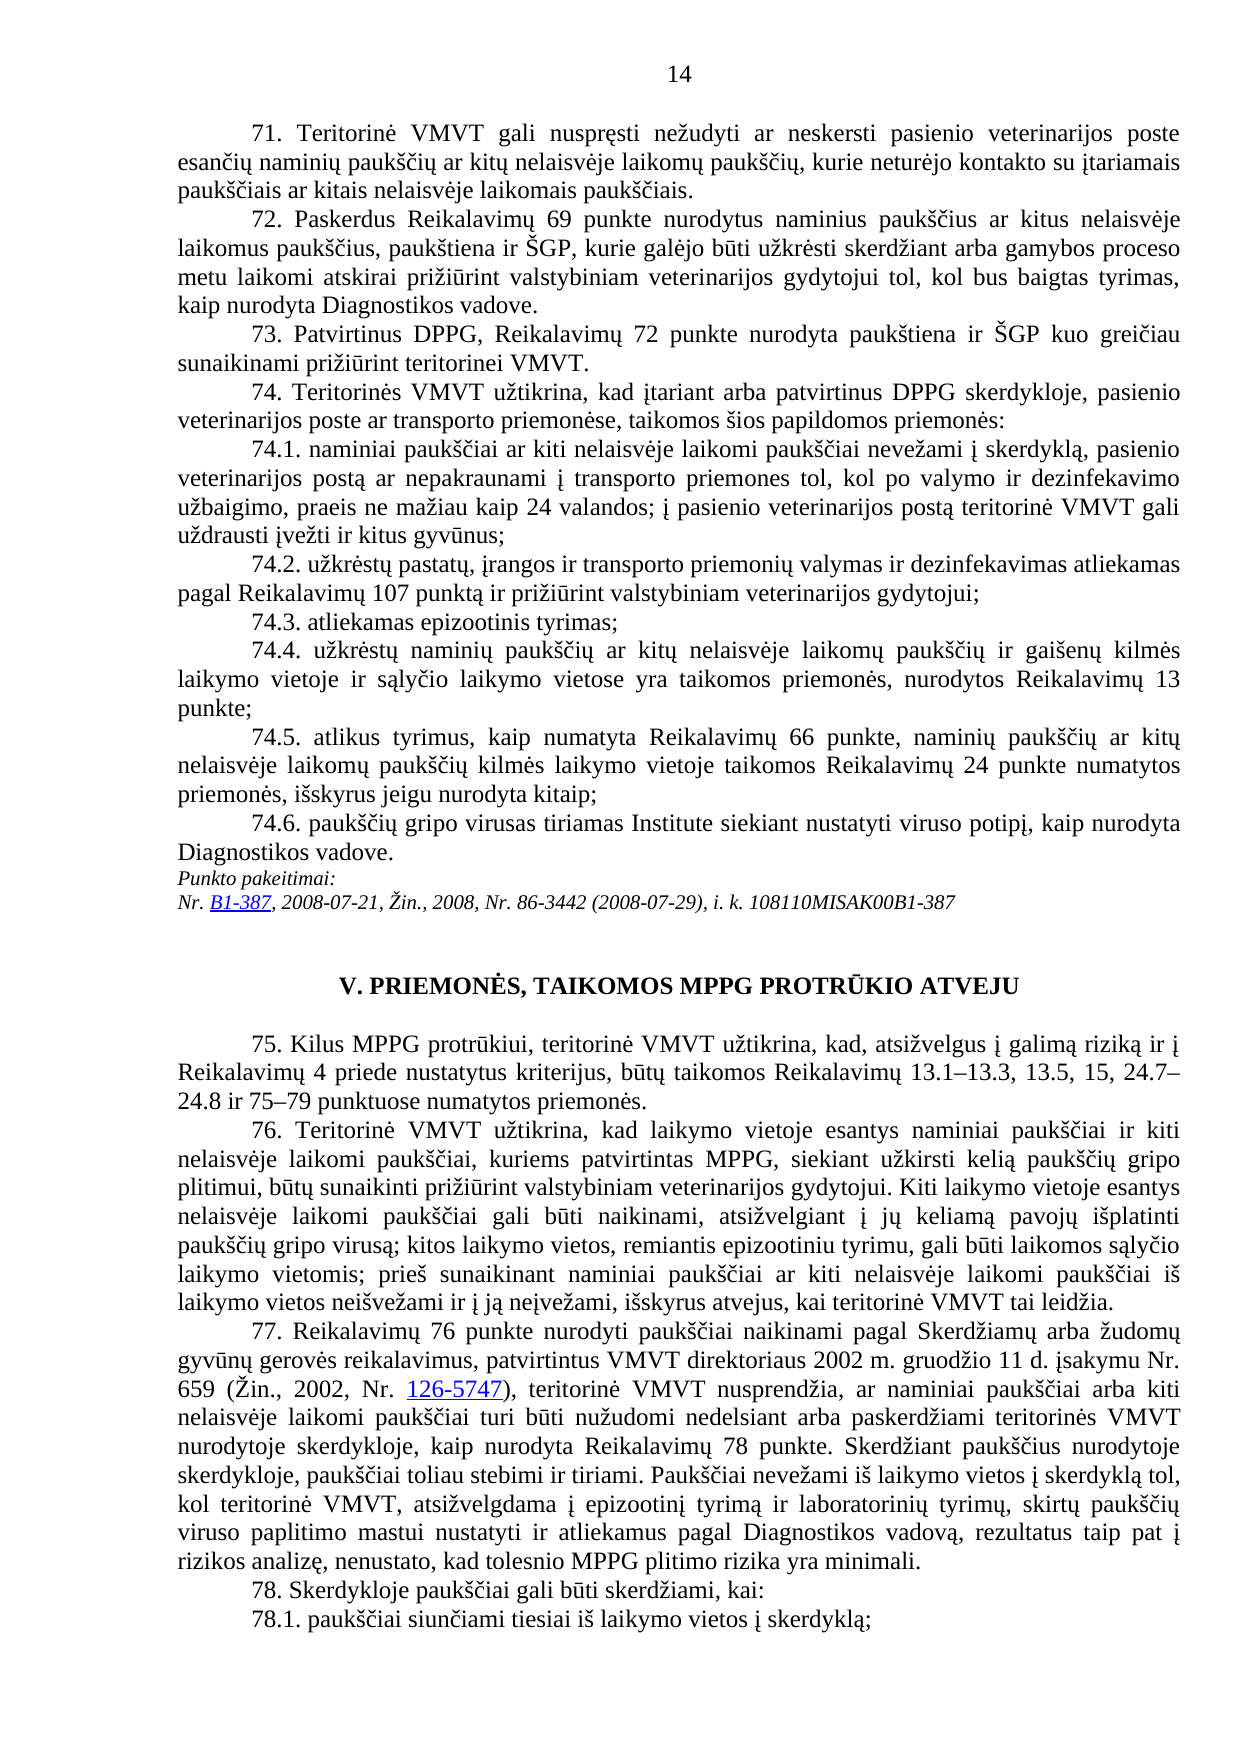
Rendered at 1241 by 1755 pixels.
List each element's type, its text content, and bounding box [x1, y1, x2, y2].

text 75. Kilus MPPG protrūkiui, teritorinė VMVT užtikrina, kad, atsižvelgus į galimą riziką ir į Reikalavimų 4 priede nustatytus kriterijus, būtų taikomos Reikalavimų 13.1–13.3, 13.5, 15, 24.7–24.8 ir 75–79 punktuose numatytos priemonės. [177, 1029, 1181, 1115]
text 74.2. užkrėstų pastatų, įrangos ir transporto priemonių valymas ir dezinfekavimas atliekamas pagal Reikalavimų 107 punktą ir prižiūrint valstybiniam veterinarijos gydytojui; [177, 549, 1181, 607]
text 74.4. užkrėstų naminių paukščių ar kitų nelaisvėje laikomų paukščių ir gaišenų kilmės laikymo vietoje ir sąlyčio laikymo vietose yra taikomos priemonės, nurodytos Reikalavimų 13 punkte; [177, 636, 1181, 722]
text 71. Teritorinė VMVT gali nuspręsti nežudyti ar neskersti pasienio veterinarijos poste esančių naminių paukščių ar kitų nelaisvėje laikomų paukščių, kurie neturėjo kontakto su įtariamais paukščiais ar kitais nelaisvėje laikomais paukščiais. [177, 118, 1181, 204]
text 77. Reikalavimų 76 punkte nurodyti paukščiai naikinami pagal Skerdžiamų arba žudomų gyvūnų gerovės reikalavimus, patvirtintus VMVT direktoriaus 2002 m. gruodžio 11 d. įsakymu Nr. 659 (Žin., 2002, Nr. 126-5747), teritorinė VMVT nusprendžia, ar naminiai paukščiai arba kiti nelaisvėje laikomi paukščiai turi būti nužudomi nedelsiant arba paskerdžiami teritorinės VMVT nurodytoje skerdykloje, kaip nurodyta Reikalavimų 78 punkte. Skerdžiant paukščius nurodytoje skerdykloje, paukščiai toliau stebimi ir tiriami. Paukščiai nevežami iš laikymo vietos į skerdyklą tol, kol teritorinė VMVT, atsižvelgdama į epizootinį tyrimą ir laboratorinių tyrimų, skirtų paukščių viruso paplitimo mastui nustatyti ir atliekamus pagal Diagnostikos vadovą, rezultatus taip pat į rizikos analizę, nenustato, kad tolesnio MPPG plitimo rizika yra minimali. [177, 1316, 1181, 1575]
text 74.1. naminiai paukščiai ar kiti nelaisvėje laikomi paukščiai nevežami į skerdyklą, pasienio veterinarijos postą ar nepakraunami į transporto priemones tol, kol po valymo ir dezinfekavimo užbaigimo, praeis ne mažiau kaip 24 valandos; į pasienio veterinarijos postą teritorinė VMVT gali uždrausti įvežti ir kitus gyvūnus; [177, 434, 1181, 549]
text Nr. B1-387, 2008-07-21, Žin., 2008, Nr. 86-3442 (2008-07-29), i. k. 108110MISAK00B1-387 [177, 890, 1181, 914]
text 72. Paskerdus Reikalavimų 69 punkte nurodytus naminius paukščius ar kitus nelaisvėje laikomus paukščius, paukštiena ir ŠGP, kurie galėjo būti užkrėsti skerdžiant arba gamybos proceso metu laikomi atskirai prižiūrint valstybiniam veterinarijos gydytojui tol, kol bus baigtas tyrimas, kaip nurodyta Diagnostikos vadove. [177, 204, 1181, 319]
text 74.3. atliekamas epizootinis tyrimas; [177, 607, 1181, 636]
text 76. Teritorinė VMVT užtikrina, kad laikymo vietoje esantys naminiai paukščiai ir kiti nelaisvėje laikomi paukščiai, kuriems patvirtintas MPPG, siekiant užkirsti kelią paukščių gripo plitimui, būtų sunaikinti prižiūrint valstybiniam veterinarijos gydytojui. Kiti laikymo vietoje esantys nelaisvėje laikomi paukščiai gali būti naikinami, atsižvelgiant į jų keliamą pavojų išplatinti paukščių gripo virusą; kitos laikymo vietos, remiantis epizootiniu tyrimu, gali būti laikomos sąlyčio laikymo vietomis; prieš sunaikinant naminiai paukščiai ar kiti nelaisvėje laikomi paukščiai iš laikymo vietos neišvežami ir į ją neįvežami, išskyrus atvejus, kai teritorinė VMVT tai leidžia. [177, 1115, 1181, 1316]
text 74. Teritorinės VMVT užtikrina, kad įtariant arba patvirtinus DPPG skerdykloje, pasienio veterinarijos poste ar transporto priemonėse, taikomos šios papildomos priemonės: [177, 377, 1181, 434]
text 78. Skerdykloje paukščiai gali būti skerdžiami, kai: [177, 1575, 1181, 1604]
text 78.1. paukščiai siunčiami tiesiai iš laikymo vietos į skerdyklą; [177, 1604, 1181, 1632]
text 74.6. paukščių gripo virusas tiriamas Institute siekiant nustatyti viruso potipį, kaip nurodyta Diagnostikos vadove. [177, 808, 1181, 866]
text Punkto pakeitimai: [177, 866, 1181, 890]
text V. PRIEMONĖS, TAIKOMOS MPPG PROTRŪKIO ATVEJU [177, 971, 1181, 1000]
text 74.5. atlikus tyrimus, kaip numatyta Reikalavimų 66 punkte, naminių paukščių ar kitų nelaisvėje laikomų paukščių kilmės laikymo vietoje taikomos Reikalavimų 24 punkte numatytos priemonės, išskyrus jeigu nurodyta kitaip; [177, 722, 1181, 808]
text 73. Patvirtinus DPPG, Reikalavimų 72 punkte nurodyta paukštiena ir ŠGP kuo greičiau sunaikinami prižiūrint teritorinei VMVT. [177, 319, 1181, 377]
